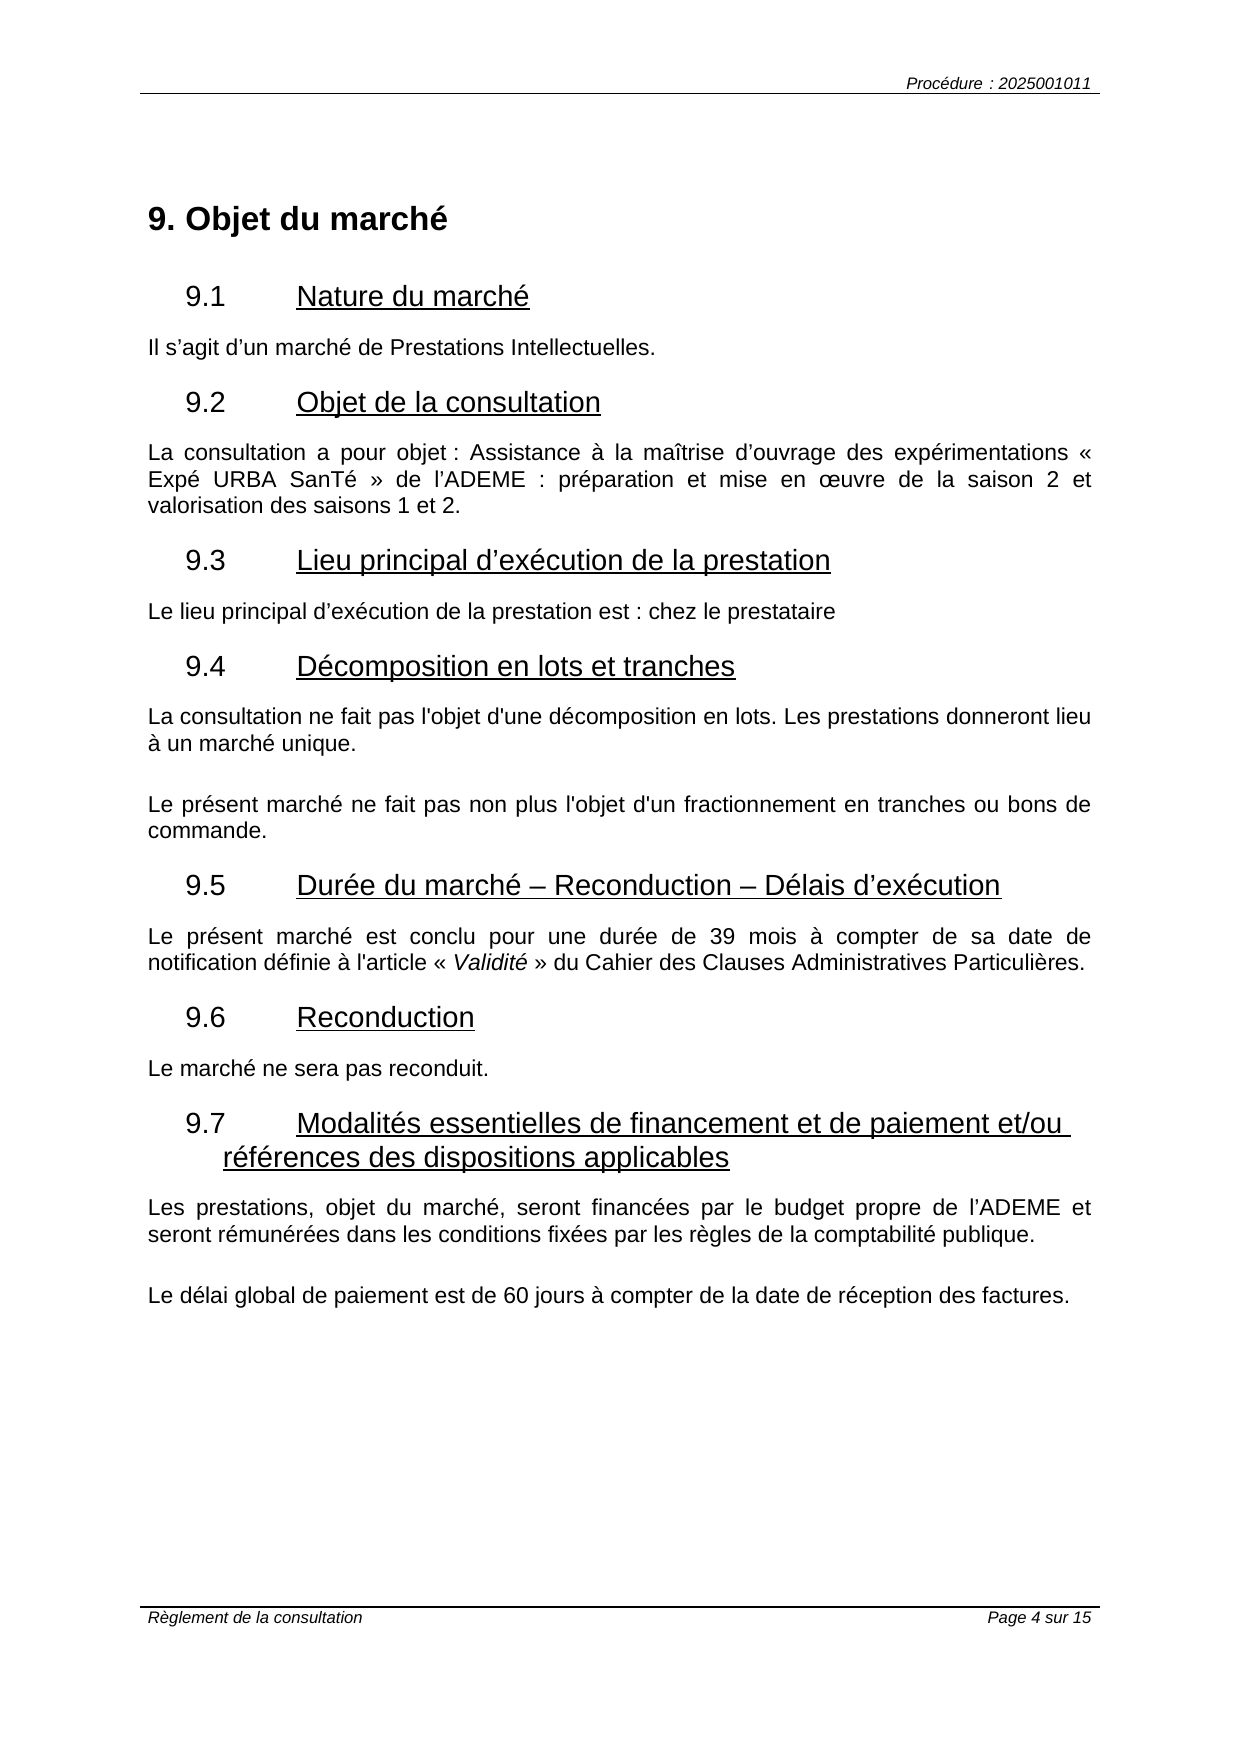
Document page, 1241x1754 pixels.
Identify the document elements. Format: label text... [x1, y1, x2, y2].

text Le délai global de paiement est de 60 jours à compter de la date de réception des factures. [148, 1282, 1093, 1308]
text Le présent marché ne fait pas non plus l'objet d'un fractionnement en tranches ou bons de commande. [148, 791, 1093, 843]
text Le présent marché est conclu pour une durée de 39 mois à compter de sa date de notification définie à l'article « Validité » du Cahier des Clauses Administratives Particulières. [148, 923, 1093, 976]
subtitle Modalités essentielles de financement et de paiement et/ou références des dispositions applicables [185, 1106, 1093, 1173]
text Le marché ne sera pas reconduit. [148, 1055, 1093, 1081]
text La consultation ne fait pas l'objet d'une décomposition en lots. Les prestations donneront lieu à un marché unique. [148, 703, 1093, 756]
subtitle Durée du marché – Reconduction – Délais d’exécution [185, 868, 1093, 902]
subtitle Objet du marché [148, 199, 1093, 237]
subtitle Reconduction [185, 1001, 1093, 1034]
text Le lieu principal d’exécution de la prestation est : chez le prestataire [148, 598, 1093, 624]
text Il s’agit d’un marché de Prestations Intellectuelles. [148, 333, 1093, 360]
subtitle Décomposition en lots et tranches [185, 649, 1093, 682]
text Les prestations, objet du marché, seront financées par le budget propre de l’ADEME et seront rémunérées dans les conditions fixées par les règles de la comptabilité publique. [148, 1194, 1093, 1247]
text La consultation a pour objet : Assistance à la maîtrise d’ouvrage des expérimentations « Expé URBA SanTé » de l’ADEME : préparation et mise en œuvre de la saison 2 et valorisation des saisons 1 et 2. [148, 439, 1093, 518]
subtitle Objet de la consultation [185, 385, 1093, 418]
subtitle Nature du marché [185, 279, 1093, 313]
subtitle Lieu principal d’exécution de la prestation [185, 543, 1093, 577]
